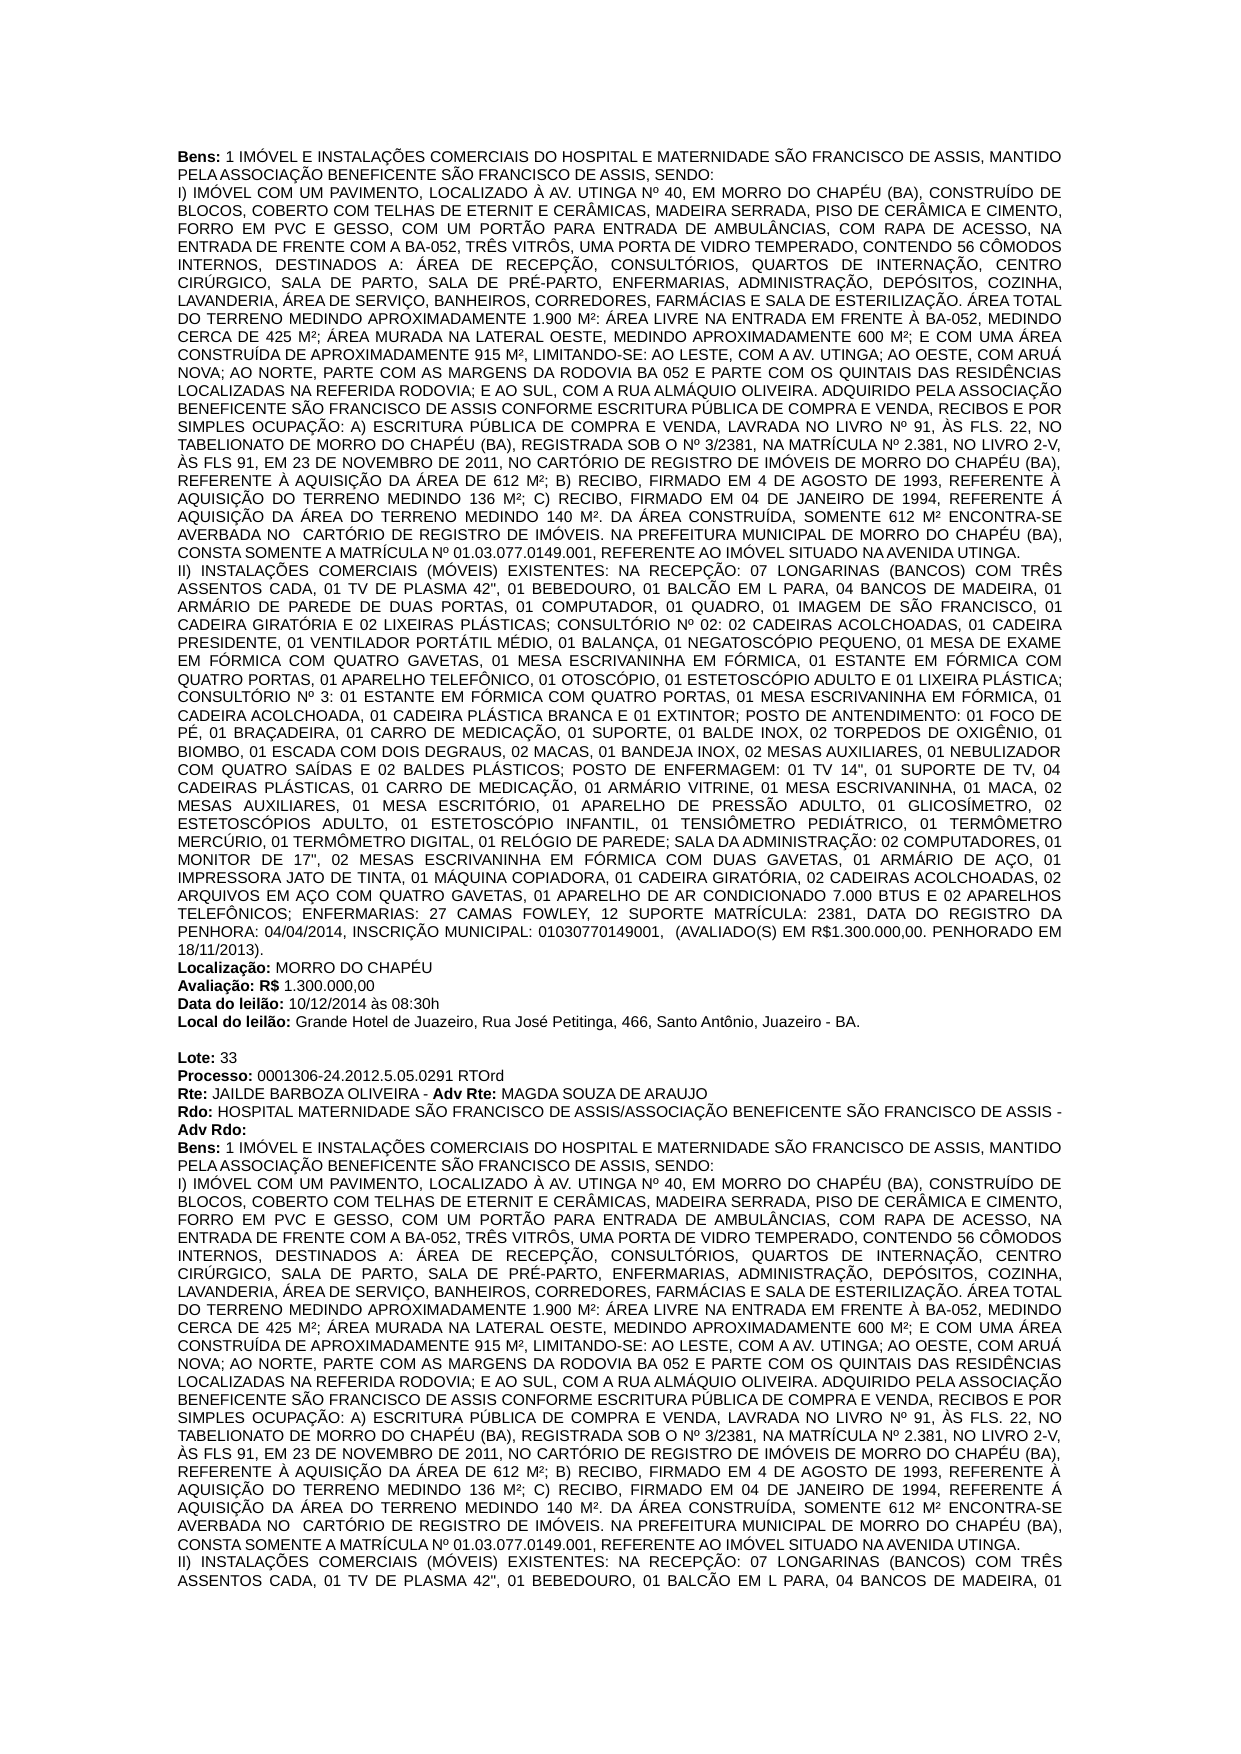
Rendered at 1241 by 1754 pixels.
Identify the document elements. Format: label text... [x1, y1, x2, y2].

text I) IMÓVEL COM UM PAVIMENTO, LOCALIZADO À AV. UTINGA Nº 40, EM MORRO DO CHAPÉU (BA), CONSTRUÍDO DE BLOCOS, COBERTO COM TELHAS DE ETERNIT E CERÂMICAS, MADEIRA SERRADA, PISO DE CERÂMICA E CIMENTO, FORRO EM PVC E GESSO, COM UM PORTÃO PARA ENTRADA DE AMBULÂNCIAS, COM RAPA DE ACESSO, NA ENTRADA DE FRENTE COM A BA-052, TRÊS VITRÔS, UMA PORTA DE VIDRO TEMPERADO, CONTENDO 56 CÔMODOS INTERNOS, DESTINADOS A: ÁREA DE RECEPÇÃO, CONSULTÓRIOS, QUARTOS DE INTERNAÇÃO, CENTRO CIRÚRGICO, SALA DE PARTO, SALA DE PRÉ-PARTO, ENFERMARIAS, ADMINISTRAÇÃO, DEPÓSITOS, COZINHA, LAVANDERIA, ÁREA DE SERVIÇO, BANHEIROS, CORREDORES, FARMÁCIAS E SALA DE ESTERILIZAÇÃO. ÁREA TOTAL DO TERRENO MEDINDO APROXIMADAMENTE 1.900 M²: ÁREA LIVRE NA ENTRADA EM FRENTE À BA-052, MEDINDO CERCA DE 425 M²; ÁREA MURADA NA LATERAL OESTE, MEDINDO APROXIMADAMENTE 600 M²; E COM UMA ÁREA CONSTRUÍDA DE APROXIMADAMENTE 915 M², LIMITANDO-SE: AO LESTE, COM A AV. UTINGA; AO OESTE, COM ARUÁ NOVA; AO NORTE, PARTE COM AS MARGENS DA RODOVIA BA 052 E PARTE COM OS QUINTAIS DAS RESIDÊNCIAS LOCALIZADAS NA REFERIDA RODOVIA; E AO SUL, COM A RUA ALMÁQUIO OLIVEIRA. ADQUIRIDO PELA ASSOCIAÇÃO BENEFICENTE SÃO FRANCISCO DE ASSIS CONFORME ESCRITURA PÚBLICA DE COMPRA E VENDA, RECIBOS E POR SIMPLES OCUPAÇÃO: A) ESCRITURA PÚBLICA DE COMPRA E VENDA, LAVRADA NO LIVRO Nº 91, ÀS FLS. 22, NO TABELIONATO DE MORRO DO CHAPÉU (BA), REGISTRADA SOB O Nº 3/2381, NA MATRÍCULA Nº 2.381, NO LIVRO 2-V, ÀS FLS 91, EM 23 DE NOVEMBRO DE 2011, NO CARTÓRIO DE REGISTRO DE IMÓVEIS DE MORRO DO CHAPÉU (BA), REFERENTE À AQUISIÇÃO DA ÁREA DE 612 M²; B) RECIBO, FIRMADO EM 4 DE AGOSTO DE 1993, REFERENTE À AQUISIÇÃO DO TERRENO MEDINDO 136 M²; C) RECIBO, FIRMADO EM 04 DE JANEIRO DE 1994, REFERENTE Á AQUISIÇÃO DA ÁREA DO TERRENO MEDINDO 140 M². DA ÁREA CONSTRUÍDA, SOMENTE 612 M² ENCONTRA-SE AVERBADA NO CARTÓRIO DE REGISTRO DE IMÓVEIS. NA PREFEITURA MUNICIPAL DE MORRO DO CHAPÉU (BA), CONSTA SOMENTE A MATRÍCULA Nº 01.03.077.0149.001, REFERENTE AO IMÓVEL SITUADO NA AVENIDA UTINGA. [177, 1175, 1063, 1553]
text Local do leilão: Grande Hotel de Juazeiro, Rua José Petitinga, 466, Santo Antônio, Juazeiro - BA. [177, 1013, 1063, 1031]
text II) INSTALAÇÕES COMERCIAIS (MÓVEIS) EXISTENTES: NA RECEPÇÃO: 07 LONGARINAS (BANCOS) COM TRÊS ASSENTOS CADA, 01 TV DE PLASMA 42", 01 BEBEDOURO, 01 BALCÃO EM L PARA, 04 BANCOS DE MADEIRA, 01 ARMÁRIO DE PAREDE DE DUAS PORTAS, 01 COMPUTADOR, 01 QUADRO, 01 IMAGEM DE SÃO FRANCISCO, 01 CADEIRA GIRATÓRIA E 02 LIXEIRAS PLÁSTICAS; CONSULTÓRIO Nº 02: 02 CADEIRAS ACOLCHOADAS, 01 CADEIRA PRESIDENTE, 01 VENTILADOR PORTÁTIL MÉDIO, 01 BALANÇA, 01 NEGATOSCÓPIO PEQUENO, 01 MESA DE EXAME EM FÓRMICA COM QUATRO GAVETAS, 01 MESA ESCRIVANINHA EM FÓRMICA, 01 ESTANTE EM FÓRMICA COM QUATRO PORTAS, 01 APARELHO TELEFÔNICO, 01 OTOSCÓPIO, 01 ESTETOSCÓPIO ADULTO E 01 LIXEIRA PLÁSTICA; CONSULTÓRIO Nº 3: 01 ESTANTE EM FÓRMICA COM QUATRO PORTAS, 01 MESA ESCRIVANINHA EM FÓRMICA, 01 CADEIRA ACOLCHOADA, 01 CADEIRA PLÁSTICA BRANCA E 01 EXTINTOR; POSTO DE ANTENDIMENTO: 01 FOCO DE PÉ, 01 BRAÇADEIRA, 01 CARRO DE MEDICAÇÃO, 01 SUPORTE, 01 BALDE INOX, 02 TORPEDOS DE OXIGÊNIO, 01 BIOMBO, 01 ESCADA COM DOIS DEGRAUS, 02 MACAS, 01 BANDEJA INOX, 02 MESAS AUXILIARES, 01 NEBULIZADOR COM QUATRO SAÍDAS E 02 BALDES PLÁSTICOS; POSTO DE ENFERMAGEM: 01 TV 14", 01 SUPORTE DE TV, 04 CADEIRAS PLÁSTICAS, 01 CARRO DE MEDICAÇÃO, 01 ARMÁRIO VITRINE, 01 MESA ESCRIVANINHA, 01 MACA, 02 MESAS AUXILIARES, 01 MESA ESCRITÓRIO, 01 APARELHO DE PRESSÃO ADULTO, 01 GLICOSÍMETRO, 02 ESTETOSCÓPIOS ADULTO, 01 ESTETOSCÓPIO INFANTIL, 01 TENSIÔMETRO PEDIÁTRICO, 01 TERMÔMETRO MERCÚRIO, 01 TERMÔMETRO DIGITAL, 01 RELÓGIO DE PAREDE; SALA DA ADMINISTRAÇÃO: 02 COMPUTADORES, 01 MONITOR DE 17", 02 MESAS ESCRIVANINHA EM FÓRMICA COM DUAS GAVETAS, 01 ARMÁRIO DE AÇO, 01 IMPRESSORA JATO DE TINTA, 01 MÁQUINA COPIADORA, 01 CADEIRA GIRATÓRIA, 02 CADEIRAS ACOLCHOADAS, 02 ARQUIVOS EM AÇO COM QUATRO GAVETAS, 01 APARELHO DE AR CONDICIONADO 7.000 BTUS E 02 APARELHOS TELEFÔNICOS; ENFERMARIAS: 27 CAMAS FOWLEY, 12 SUPORTE MATRÍCULA: 2381, DATA DO REGISTRO DA PENHORA: 04/04/2014, INSCRIÇÃO MUNICIPAL: 01030770149001, (AVALIADO(S) EM R$1.300.000,00. PENHORADO EM 18/11/2013). [177, 562, 1063, 958]
text Bens: 1 IMÓVEL E INSTALAÇÕES COMERCIAIS DO HOSPITAL E MATERNIDADE SÃO FRANCISCO DE ASSIS, MANTIDO PELA ASSOCIAÇÃO BENEFICENTE SÃO FRANCISCO DE ASSIS, SENDO: [177, 1139, 1063, 1175]
text Rdo: HOSPITAL MATERNIDADE SÃO FRANCISCO DE ASSIS/ASSOCIAÇÃO BENEFICENTE SÃO FRANCISCO DE ASSIS - Adv Rdo: [177, 1103, 1063, 1139]
text Data do leilão: 10/12/2014 às 08:30h [177, 994, 1063, 1013]
text II) INSTALAÇÕES COMERCIAIS (MÓVEIS) EXISTENTES: NA RECEPÇÃO: 07 LONGARINAS (BANCOS) COM TRÊS ASSENTOS CADA, 01 TV DE PLASMA 42", 01 BEBEDOURO, 01 BALCÃO EM L PARA, 04 BANCOS DE MADEIRA, 01 [177, 1553, 1063, 1589]
text Processo: 0001306-24.2012.5.05.0291 RTOrd [177, 1067, 1063, 1085]
text Localização: MORRO DO CHAPÉU [177, 958, 1063, 977]
text Bens: 1 IMÓVEL E INSTALAÇÕES COMERCIAIS DO HOSPITAL E MATERNIDADE SÃO FRANCISCO DE ASSIS, MANTIDO PELA ASSOCIAÇÃO BENEFICENTE SÃO FRANCISCO DE ASSIS, SENDO: [177, 148, 1063, 184]
text Avaliação: R$ 1.300.000,00 [177, 977, 1063, 994]
text Lote: 33 [177, 1049, 1063, 1067]
text Rte: JAILDE BARBOZA OLIVEIRA - Adv Rte: MAGDA SOUZA DE ARAUJO [177, 1085, 1063, 1103]
text I) IMÓVEL COM UM PAVIMENTO, LOCALIZADO À AV. UTINGA Nº 40, EM MORRO DO CHAPÉU (BA), CONSTRUÍDO DE BLOCOS, COBERTO COM TELHAS DE ETERNIT E CERÂMICAS, MADEIRA SERRADA, PISO DE CERÂMICA E CIMENTO, FORRO EM PVC E GESSO, COM UM PORTÃO PARA ENTRADA DE AMBULÂNCIAS, COM RAPA DE ACESSO, NA ENTRADA DE FRENTE COM A BA-052, TRÊS VITRÔS, UMA PORTA DE VIDRO TEMPERADO, CONTENDO 56 CÔMODOS INTERNOS, DESTINADOS A: ÁREA DE RECEPÇÃO, CONSULTÓRIOS, QUARTOS DE INTERNAÇÃO, CENTRO CIRÚRGICO, SALA DE PARTO, SALA DE PRÉ-PARTO, ENFERMARIAS, ADMINISTRAÇÃO, DEPÓSITOS, COZINHA, LAVANDERIA, ÁREA DE SERVIÇO, BANHEIROS, CORREDORES, FARMÁCIAS E SALA DE ESTERILIZAÇÃO. ÁREA TOTAL DO TERRENO MEDINDO APROXIMADAMENTE 1.900 M²: ÁREA LIVRE NA ENTRADA EM FRENTE À BA-052, MEDINDO CERCA DE 425 M²; ÁREA MURADA NA LATERAL OESTE, MEDINDO APROXIMADAMENTE 600 M²; E COM UMA ÁREA CONSTRUÍDA DE APROXIMADAMENTE 915 M², LIMITANDO-SE: AO LESTE, COM A AV. UTINGA; AO OESTE, COM ARUÁ NOVA; AO NORTE, PARTE COM AS MARGENS DA RODOVIA BA 052 E PARTE COM OS QUINTAIS DAS RESIDÊNCIAS LOCALIZADAS NA REFERIDA RODOVIA; E AO SUL, COM A RUA ALMÁQUIO OLIVEIRA. ADQUIRIDO PELA ASSOCIAÇÃO BENEFICENTE SÃO FRANCISCO DE ASSIS CONFORME ESCRITURA PÚBLICA DE COMPRA E VENDA, RECIBOS E POR SIMPLES OCUPAÇÃO: A) ESCRITURA PÚBLICA DE COMPRA E VENDA, LAVRADA NO LIVRO Nº 91, ÀS FLS. 22, NO TABELIONATO DE MORRO DO CHAPÉU (BA), REGISTRADA SOB O Nº 3/2381, NA MATRÍCULA Nº 2.381, NO LIVRO 2-V, ÀS FLS 91, EM 23 DE NOVEMBRO DE 2011, NO CARTÓRIO DE REGISTRO DE IMÓVEIS DE MORRO DO CHAPÉU (BA), REFERENTE À AQUISIÇÃO DA ÁREA DE 612 M²; B) RECIBO, FIRMADO EM 4 DE AGOSTO DE 1993, REFERENTE À AQUISIÇÃO DO TERRENO MEDINDO 136 M²; C) RECIBO, FIRMADO EM 04 DE JANEIRO DE 1994, REFERENTE Á AQUISIÇÃO DA ÁREA DO TERRENO MEDINDO 140 M². DA ÁREA CONSTRUÍDA, SOMENTE 612 M² ENCONTRA-SE AVERBADA NO CARTÓRIO DE REGISTRO DE IMÓVEIS. NA PREFEITURA MUNICIPAL DE MORRO DO CHAPÉU (BA), CONSTA SOMENTE A MATRÍCULA Nº 01.03.077.0149.001, REFERENTE AO IMÓVEL SITUADO NA AVENIDA UTINGA. [177, 184, 1063, 562]
